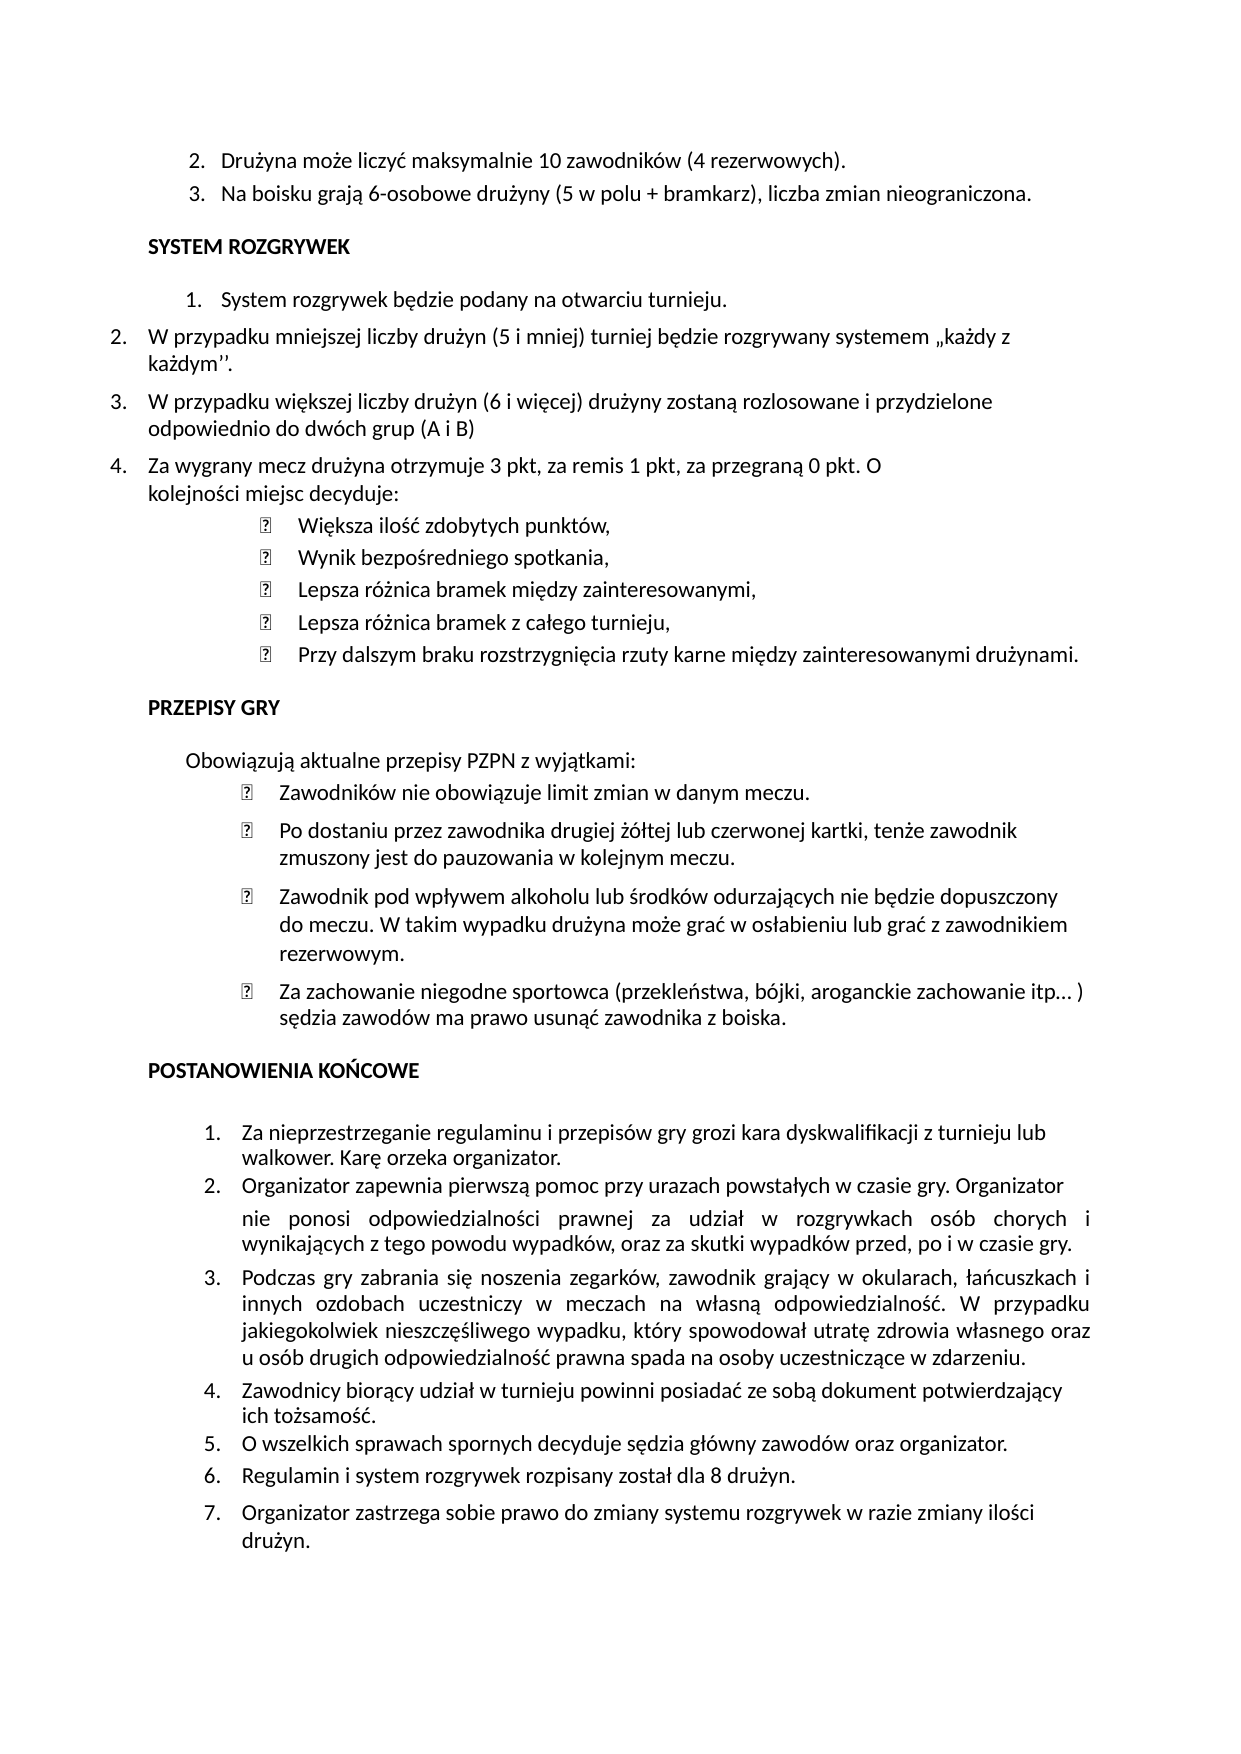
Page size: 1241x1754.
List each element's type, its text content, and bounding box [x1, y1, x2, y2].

list Za wygrany mecz drużyna otrzymuje 3 pkt, za remis 1 pkt, za przegraną 0 pkt. O kolejności miejsc decyduje: [110, 452, 939, 507]
list Organizator zastrzega sobie prawo do zmiany systemu rozgrywek w razie zmiany ilości drużyn. [204, 1498, 1048, 1554]
text PRZEPISY GRY [148, 693, 1092, 721]
list Regulamin i system rozgrywek rozpisany został dla 8 drużyn. [204, 1461, 1092, 1489]
text nie ponosi odpowiedzialności prawnej za udział w rozgrywkach osób chorych i wynikających z tego powodu wypadków, oraz za skutki wypadków przed, po i w czasie gry. [242, 1204, 1092, 1257]
list System rozgrywek będzie podany na otwarciu turnieju. [185, 285, 1092, 313]
list Drużyna może liczyć maksymalnie 10 zawodników (4 rezerwowych). [188, 147, 1092, 174]
text SYSTEM ROZGRYWEK [148, 232, 1092, 260]
list Na boisku grają 6-osobowe drużyny (5 w polu + bramkarz), liczba zmian nieograniczona. [188, 179, 1092, 207]
text Obowiązują aktualne przepisy PZPN z wyjątkami: [185, 746, 1092, 774]
list Zawodnicy biorący udział w turnieju powinni posiadać ze sobą dokument potwierdzający ich tożsamość. [204, 1376, 1092, 1429]
list Przy dalszym braku rozstrzygnięcia rzuty karne między zainteresowanymi drużynami. [260, 640, 1092, 668]
list Lepsza różnica bramek z całego turnieju, [260, 608, 1092, 636]
list W przypadku mniejszej liczby drużyn (5 i mniej) turniej będzie rozgrywany systemem „każdy z każdym’’. [110, 322, 1089, 377]
list Za nieprzestrzeganie regulaminu i przepisów gry grozi kara dyskwalifikacji z turnieju lub walkower. Karę orzeka organizator. [204, 1118, 1092, 1171]
text POSTANOWIENIA KOŃCOWE [148, 1056, 1092, 1084]
list Zawodników nie obowiązuje limit zmian w danym meczu. [241, 778, 1092, 806]
list Zawodnik pod wpływem alkoholu lub środków odurzających nie będzie dopuszczony do meczu. W takim wypadku drużyna może grać w osłabieniu lub grać z zawodnikiem rezerwowym. [241, 882, 1073, 967]
list Po dostaniu przez zawodnika drugiej żółtej lub czerwonej kartki, tenże zawodnik zmuszony jest do pauzowania w kolejnym meczu. [241, 816, 1025, 871]
list Lepsza różnica bramek między zainteresowanymi, [260, 575, 1092, 603]
list Większa ilość zdobytych punktów, [260, 511, 1092, 539]
list Za zachowanie niegodne sportowca (przekleństwa, bójki, aroganckie zachowanie itp… ) sędzia zawodów ma prawo usunąć zawodnika z boiska. [241, 977, 1089, 1032]
list O wszelkich sprawach spornych decyduje sędzia główny zawodów oraz organizator. [204, 1429, 1092, 1457]
list Organizator zapewnia pierwszą pomoc przy urazach powstałych w czasie gry. Organizator [204, 1171, 1092, 1199]
list Podczas gry zabrania się noszenia zegarków, zawodnik grający w okularach, łańcuszkach i innych ozdobach uczestniczy w meczach na własną odpowiedzialność. W przypadku jakiegokolwiek nieszczęśliwego wypadku, który spowodował utratę zdrowia własnego oraz u osób drugich odpowiedzialność prawna spada na osoby uczestniczące w zdarzeniu. [204, 1263, 1092, 1371]
list Wynik bezpośredniego spotkania, [260, 543, 1092, 571]
list W przypadku większej liczby drużyn (6 i więcej) drużyny zostaną rozlosowane i przydzielone odpowiednio do dwóch grup (A i B) [110, 387, 1073, 442]
